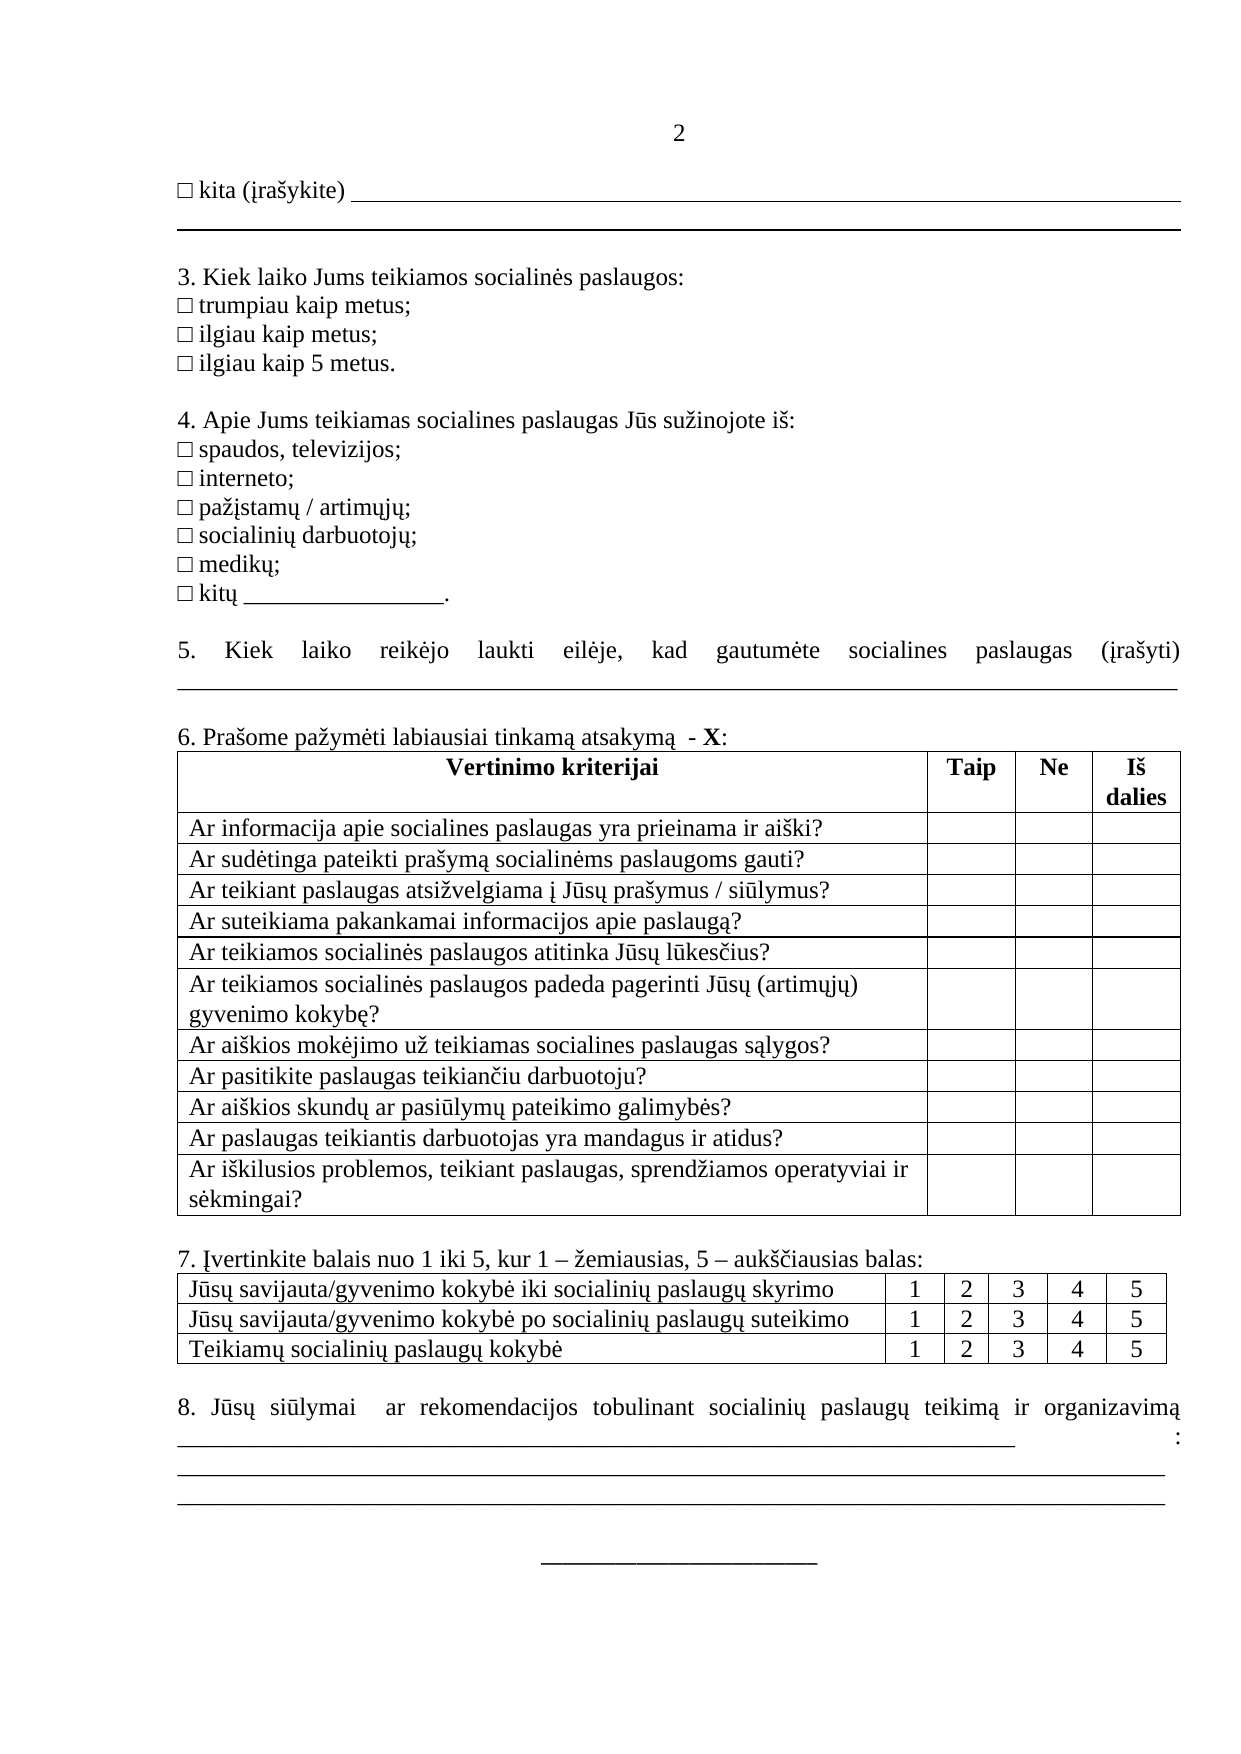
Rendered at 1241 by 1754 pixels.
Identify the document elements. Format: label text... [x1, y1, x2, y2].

table_cell [928, 1092, 1015, 1122]
text 8. Jūsų siūlymai ar rekomendacijos tobulinant socialinių paslaugų teikimą ir organizavimą ___________________________________________________________________ : _______________________________________________________________________________ [177, 1392, 1181, 1479]
table_cell [1016, 1155, 1092, 1215]
text 3. Kiek laiko Jums teikiamos socialinės paslaugos: [177, 262, 1181, 291]
text 6. Prašome pažymėti labiausiai tinkamą atsakymą - X: [177, 722, 1181, 751]
table_cell [1093, 875, 1180, 905]
text □ spaudos, televizijos; [177, 434, 1181, 463]
table_cell 3 [989, 1304, 1047, 1333]
table_cell [928, 1061, 1015, 1091]
table_cell [928, 844, 1015, 874]
table_cell [928, 1123, 1015, 1153]
table_header 5 [1107, 1274, 1166, 1303]
table_cell [1016, 1123, 1092, 1153]
table_cell [928, 906, 1015, 936]
table_cell 4 [1048, 1334, 1106, 1363]
text □ interneto; [177, 463, 1181, 492]
table_cell [1093, 1123, 1180, 1153]
text □ ilgiau kaip metus; [177, 319, 1181, 348]
table_cell [1016, 1092, 1092, 1122]
table_header 4 [1048, 1274, 1106, 1303]
table_cell [928, 969, 1015, 1029]
table_cell [1016, 875, 1092, 905]
text 4. Apie Jums teikiamas socialines paslaugas Jūs sužinojote iš: [177, 406, 1181, 434]
table_header Iš dalies [1093, 752, 1180, 812]
text □ trumpiau kaip metus; [177, 291, 1181, 319]
table_cell Ar pasitikite paslaugas teikiančiu darbuotoju? [178, 1061, 927, 1091]
text □ socialinių darbuotojų; [177, 521, 1181, 549]
table_header 1 [886, 1274, 944, 1303]
table_cell 1 [886, 1304, 944, 1333]
text 7. Įvertinkite balais nuo 1 iki 5, kur 1 – žemiausias, 5 – aukščiausias balas: [177, 1244, 1181, 1273]
table_cell Ar aiškios mokėjimo už teikiamas socialines paslaugas sąlygos? [178, 1030, 927, 1060]
table_cell [1093, 906, 1180, 936]
table_cell 3 [989, 1334, 1047, 1363]
table_cell Jūsų savijauta/gyvenimo kokybė po socialinių paslaugų suteikimo [178, 1304, 885, 1333]
table_cell [1093, 1030, 1180, 1060]
table_cell Ar aiškios skundų ar pasiūlymų pateikimo galimybės? [178, 1092, 927, 1122]
table_header Ne [1016, 752, 1092, 812]
table_cell 5 [1107, 1334, 1166, 1363]
table_cell [1016, 844, 1092, 874]
table_header 3 [989, 1274, 1047, 1303]
table_cell [1016, 969, 1092, 1029]
table_cell Ar informacija apie socialines paslaugas yra prieinama ir aiški? [178, 813, 927, 843]
table_header Taip [928, 752, 1015, 812]
table_cell Ar teikiamos socialinės paslaugos atitinka Jūsų lūkesčius? [178, 938, 927, 968]
table_cell Ar sudėtinga pateikti prašymą socialinėms paslaugoms gauti? [178, 844, 927, 874]
table_cell 1 [886, 1334, 944, 1363]
text _______________________________________________________________________________ [177, 1479, 1181, 1507]
text 5. Kiek laiko reikėjo laukti eilėje, kad gautumėte socialines paslaugas (įrašyti) ________________________________________________________________________________ [177, 636, 1181, 693]
table_cell [928, 1155, 1015, 1215]
text □ kitų ________________. [177, 578, 1181, 607]
table_cell Ar suteikiama pakankamai informacijos apie paslaugą? [178, 906, 927, 936]
table_cell Ar iškilusios problemos, teikiant paslaugas, sprendžiamos operatyviai ir sėkmingai? [178, 1155, 927, 1215]
text □ kita (įrašykite) [177, 176, 1181, 229]
table_cell [1093, 1092, 1180, 1122]
table_cell [1093, 813, 1180, 843]
table_cell 2 [945, 1334, 988, 1363]
table_cell [1016, 1030, 1092, 1060]
text □ pažįstamų / artimųjų; [177, 492, 1181, 521]
table_cell [928, 938, 1015, 968]
text __________________________ [177, 1536, 1181, 1569]
table_cell [1016, 906, 1092, 936]
table_cell 4 [1048, 1304, 1106, 1333]
table_cell [1093, 1061, 1180, 1091]
table_cell Ar teikiant paslaugas atsižvelgiama į Jūsų prašymus / siūlymus? [178, 875, 927, 905]
table_cell [928, 813, 1015, 843]
table_cell [928, 1030, 1015, 1060]
table_cell [1093, 1155, 1180, 1215]
table_header Jūsų savijauta/gyvenimo kokybė iki socialinių paslaugų skyrimo [178, 1274, 885, 1303]
table_cell Ar paslaugas teikiantis darbuotojas yra mandagus ir atidus? [178, 1123, 927, 1153]
table_cell Teikiamų socialinių paslaugų kokybė [178, 1334, 885, 1363]
table_cell [1016, 813, 1092, 843]
table_cell 2 [945, 1304, 988, 1333]
table_cell [928, 875, 1015, 905]
table_header 2 [945, 1274, 988, 1303]
table_header Vertinimo kriterijai [178, 752, 927, 812]
table_cell [1093, 844, 1180, 874]
table_cell [1016, 938, 1092, 968]
table_cell [1093, 969, 1180, 1029]
table_cell [1093, 938, 1180, 968]
table_cell [1016, 1061, 1092, 1091]
text □ medikų; [177, 549, 1181, 578]
text □ ilgiau kaip 5 metus. [177, 348, 1181, 377]
table_cell 5 [1107, 1304, 1166, 1333]
table_cell Ar teikiamos socialinės paslaugos padeda pagerinti Jūsų (artimųjų) gyvenimo kokybę? [178, 969, 927, 1029]
